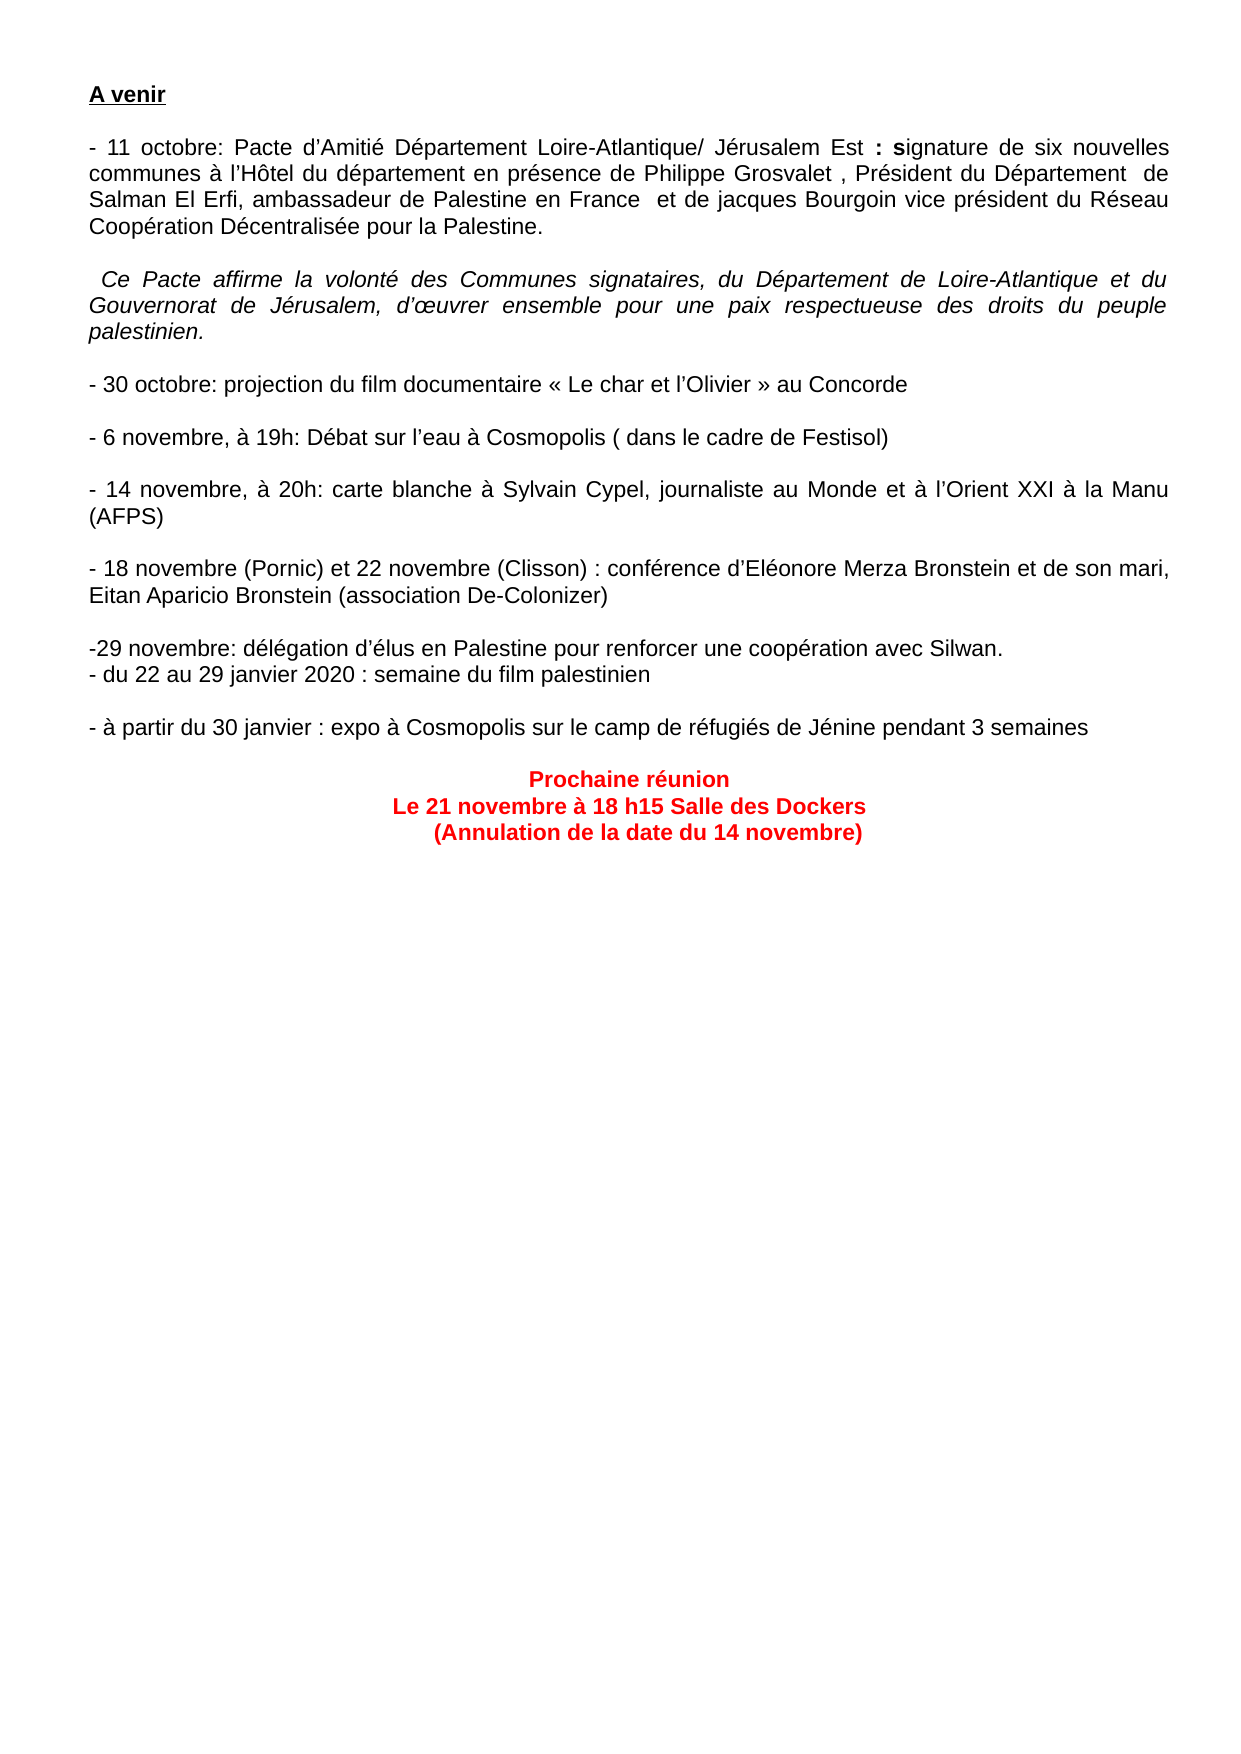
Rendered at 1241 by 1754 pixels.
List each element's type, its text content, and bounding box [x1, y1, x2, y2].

text - 30 octobre: projection du film documentaire « Le char et l’Olivier » au Concorde [89, 371, 1170, 397]
text - 18 novembre (Pornic) et 22 novembre (Clisson) : conférence d’Eléonore Merza Bronstein et de son mari, Eitan Aparicio Bronstein (association De-Colonizer) [89, 555, 1170, 608]
text - à partir du 30 janvier : expo à Cosmopolis sur le camp de réfugiés de Jénine pendant 3 semaines [89, 713, 1170, 740]
text Prochaine réunion [89, 766, 1170, 793]
text A venir [89, 81, 1170, 107]
text Ce Pacte affirme la volonté des Communes signataires, du Département de Loire-Atlantique et du Gouvernorat de Jérusalem, d’œuvrer ensemble pour une paix respectueuse des droits du peuple palestinien. [89, 266, 1170, 344]
text (Annulation de la date du 14 novembre) [126, 819, 1170, 845]
text Le 21 novembre à 18 h15 Salle des Dockers [89, 793, 1170, 819]
text - 6 novembre, à 19h: Débat sur l’eau à Cosmopolis ( dans le cadre de Festisol) [89, 424, 1170, 450]
text - du 22 au 29 janvier 2020 : semaine du film palestinien [89, 661, 1170, 687]
text -29 novembre: délégation d’élus en Palestine pour renforcer une coopération avec Silwan. [89, 634, 1170, 661]
text - 14 novembre, à 20h: carte blanche à Sylvain Cypel, journaliste au Monde et à l’Orient XXI à la Manu (AFPS) [89, 476, 1170, 529]
text - 11 octobre: Pacte d’Amitié Département Loire-Atlantique/ Jérusalem Est : signature de six nouvelles communes à l’Hôtel du département en présence de Philippe Grosvalet , Président du Département de Salman El Erfi, ambassadeur de Palestine en France et de jacques Bourgoin vice président du Réseau Coopération Décentralisée pour la Palestine. [89, 134, 1170, 239]
